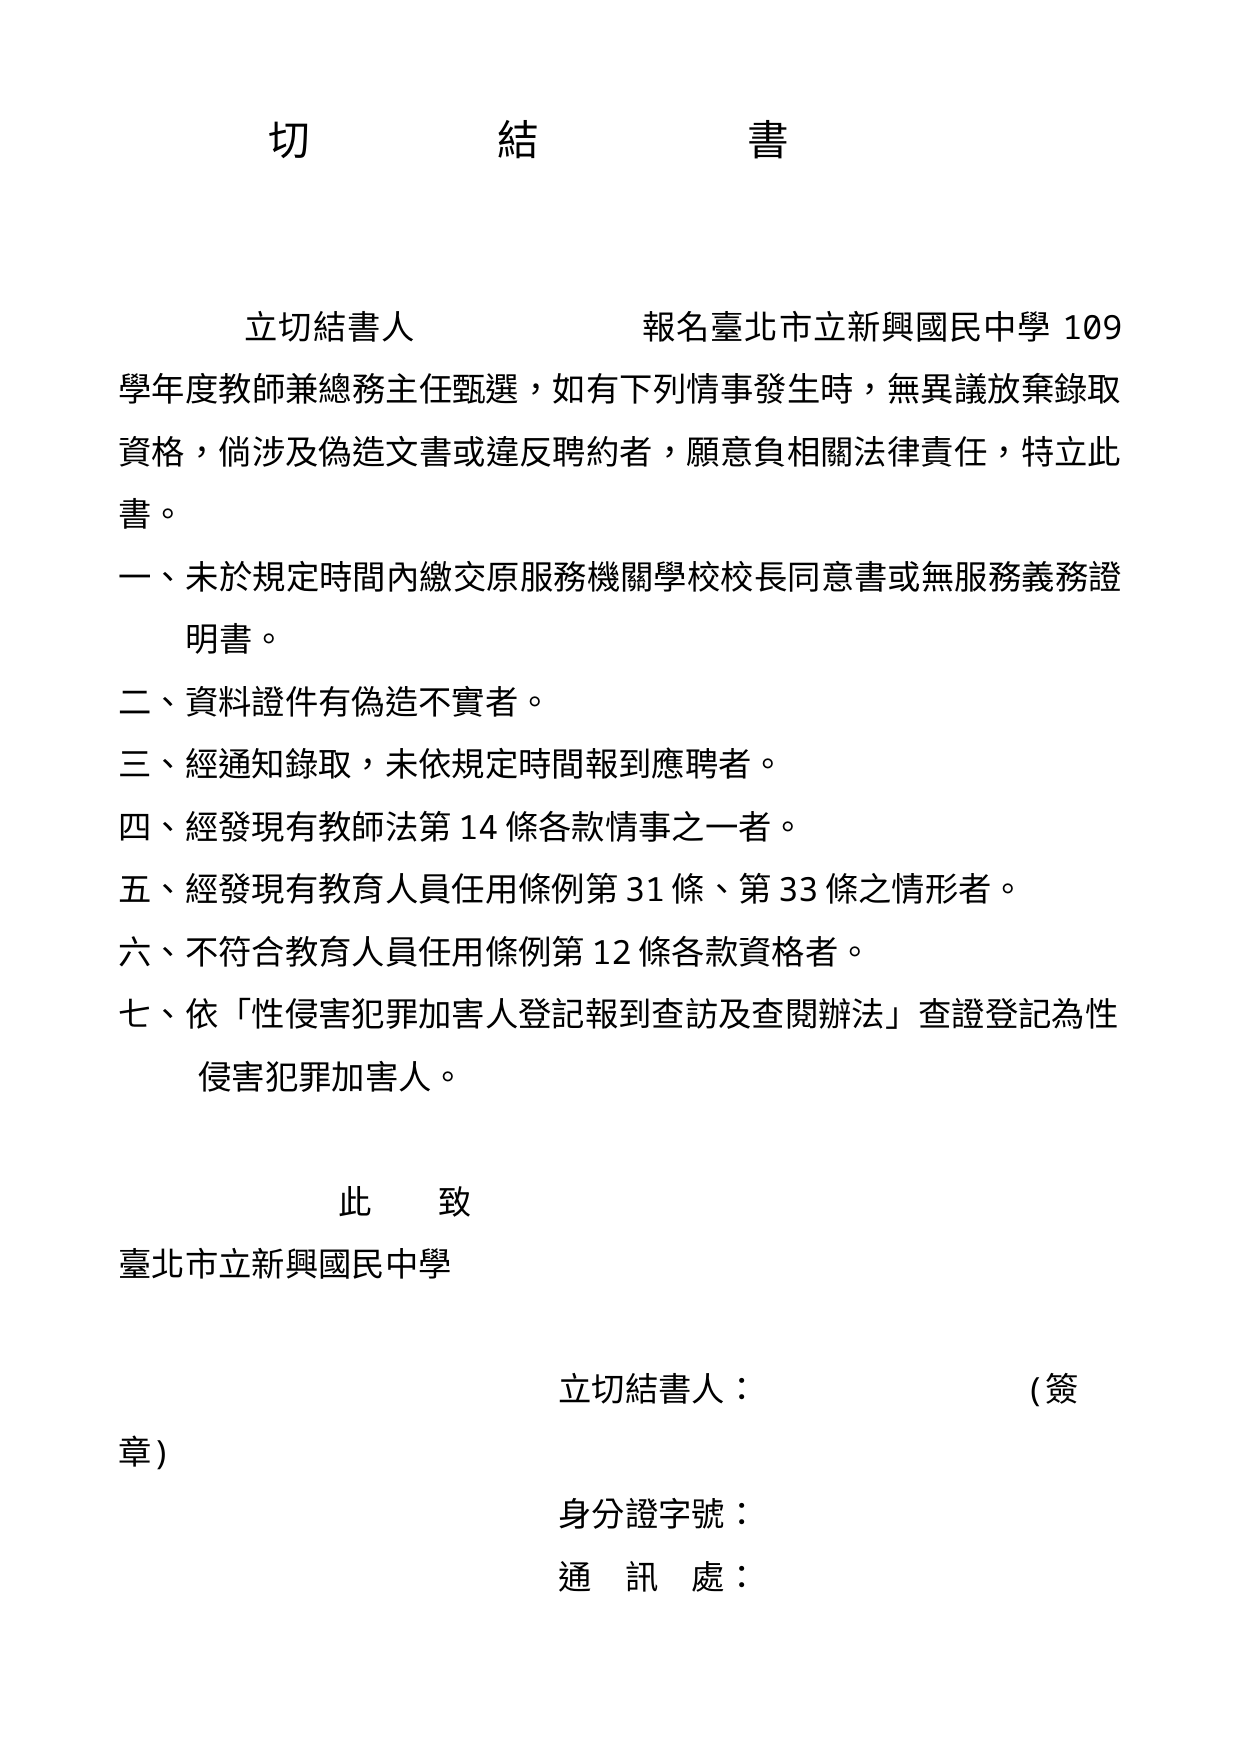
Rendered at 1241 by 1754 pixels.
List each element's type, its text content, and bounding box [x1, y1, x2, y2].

text 六、不符合教育人員任用條例第12條各款資格者。 [118, 908, 1122, 971]
text 四、經發現有教師法第14條各款情事之一者。 [118, 783, 1122, 846]
text 一、 未於規定時間內繳交原服務機關學校校長同意書或無服務義務證明書。 [118, 533, 1122, 658]
text 切 結 書 [118, 96, 1122, 158]
text 通 訊 處： [118, 1533, 1122, 1596]
text 臺北市立新興國民中學 [118, 1221, 1122, 1283]
text 身分證字號： [118, 1471, 1122, 1533]
text 五、經發現有教育人員任用條例第31條、第33條之情形者。 [118, 846, 1122, 908]
text 立切結書人 報名臺北市立新興國民中學109學年度教師兼總務主任甄選，如有下列情事發生時，無異議放棄錄取資格，倘涉及偽造文書或違反聘約者，願意負相關法律責任，特立此書。 [118, 283, 1122, 533]
text 此 致 [118, 1158, 1122, 1221]
text 立切結書人： (簽章) [118, 1346, 1122, 1471]
text 七、依「性侵害犯罪加害人登記報到查訪及查閱辦法」查證登記為性 [118, 971, 1122, 1033]
text 二、資料證件有偽造不實者。 [118, 658, 1122, 721]
text 侵害犯罪加害人。 [118, 1033, 1122, 1096]
text 三、經通知錄取，未依規定時間報到應聘者。 [118, 721, 1122, 783]
